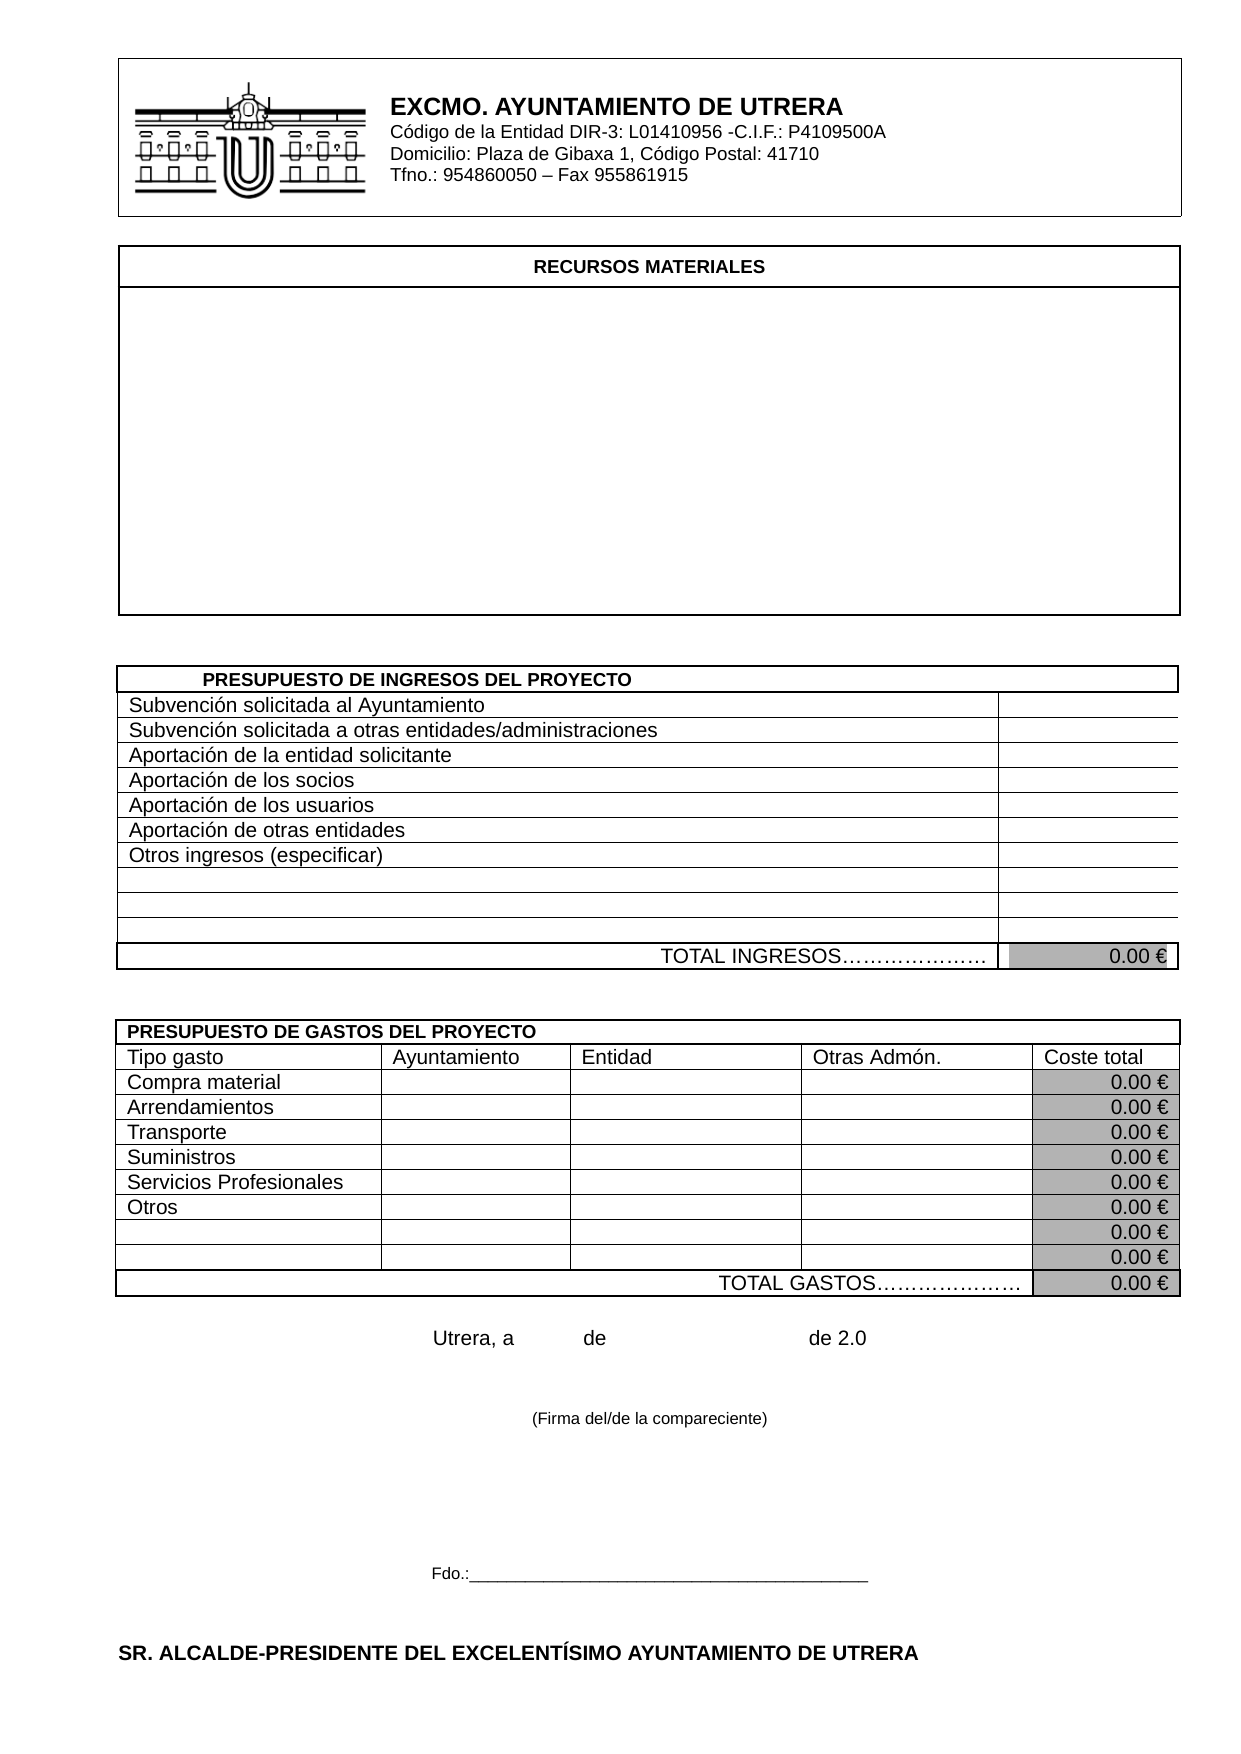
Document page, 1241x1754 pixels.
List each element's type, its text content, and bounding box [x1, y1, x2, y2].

table_cell 0,00 € [1034, 1271, 1044, 1295]
table_cell [571, 1245, 801, 1269]
text (Firma del/de la compareciente) [118, 1408, 1181, 1428]
table_cell Otras Admón. [802, 1045, 1032, 1069]
table_cell [571, 1070, 801, 1094]
table_cell 0,00 € [1033, 1220, 1179, 1244]
table_cell Ayuntamiento [382, 1045, 570, 1069]
table_cell [802, 1220, 1032, 1244]
table_cell 0,00 € [1033, 1120, 1179, 1144]
table_cell [116, 1220, 381, 1244]
text Utrera, a de de 2.0 [118, 1326, 1181, 1350]
table_cell Aportación de los usuarios [118, 793, 998, 817]
table_cell [999, 693, 1178, 717]
table_header PRESUPUESTO DE INGRESOS DEL PROYECTO [118, 667, 1177, 691]
picture [132, 81, 369, 200]
table_cell Tipo gasto [116, 1045, 381, 1069]
table_cell [802, 1195, 1032, 1219]
table_cell 0,00 € [1033, 1245, 1179, 1269]
table_cell [999, 768, 1178, 792]
table_cell [802, 1145, 1032, 1169]
table_cell Compra material [116, 1070, 381, 1094]
table_cell 0,00 € [1033, 1195, 1179, 1219]
table_cell [120, 288, 1179, 614]
table_cell Aportación de la entidad solicitante [118, 743, 998, 767]
table_cell [571, 1195, 801, 1219]
table_cell [571, 1145, 801, 1169]
table_cell Coste total [1033, 1045, 1179, 1069]
table_cell [382, 1245, 570, 1269]
table_cell 0,00 € [1033, 1095, 1179, 1119]
table_cell Aportación de otras entidades [118, 818, 998, 842]
table_cell [382, 1070, 570, 1094]
table_cell 0,00 € [999, 944, 1009, 968]
table_cell Entidad [571, 1045, 801, 1069]
table_header PRESUPUESTO DE GASTOS DEL PROYECTO [117, 1021, 1179, 1043]
text Fdo.:___________________________________________ [118, 1563, 1181, 1583]
table_cell [382, 1220, 570, 1244]
table_cell [116, 1245, 381, 1269]
table_cell Otros [116, 1195, 381, 1219]
table_cell [999, 793, 1178, 817]
table_cell TOTAL INGRESOS………………… [118, 944, 997, 968]
table_cell [999, 743, 1178, 767]
table_cell [382, 1120, 570, 1144]
table_cell 0,00 € [1033, 1145, 1179, 1169]
table_cell Suministros [116, 1145, 381, 1169]
table_cell [118, 868, 998, 892]
table_cell 0,00 € [1167, 944, 1177, 968]
table_cell [118, 893, 998, 917]
table_cell Aportación de los socios [118, 768, 998, 792]
table_cell [802, 1245, 1032, 1269]
table_cell [382, 1170, 570, 1194]
table_cell [999, 818, 1178, 842]
table_cell Subvención solicitada a otras entidades/administraciones [118, 718, 998, 742]
table_cell TOTAL GASTOS………………… [117, 1271, 1032, 1295]
table_cell [382, 1195, 570, 1219]
table_cell [999, 893, 1178, 917]
table_cell [571, 1220, 801, 1244]
table_cell 0,00 € [1033, 1170, 1179, 1194]
table_cell Arrendamientos [116, 1095, 381, 1119]
table_cell [802, 1070, 1032, 1094]
table_cell [999, 843, 1178, 867]
table_cell Servicios Profesionales [116, 1170, 381, 1194]
table_cell 0,00 € [1168, 1271, 1179, 1295]
table_cell [571, 1170, 801, 1194]
table_cell [382, 1095, 570, 1119]
table_cell Subvención solicitada al Ayuntamiento [118, 693, 998, 717]
table_cell [118, 918, 998, 942]
table_cell 0,00 € [1033, 1070, 1179, 1094]
table_cell Transporte [116, 1120, 381, 1144]
table_cell [999, 918, 1178, 942]
table_cell [802, 1120, 1032, 1144]
table_cell RECURSOS MATERIALES [120, 247, 1179, 286]
table_cell [802, 1170, 1032, 1194]
text SR. ALCALDE-PRESIDENTE DEL EXCELENTÍSIMO AYUNTAMIENTO DE UTRERA [118, 1641, 1181, 1665]
table_cell [571, 1120, 801, 1144]
table_cell [802, 1095, 1032, 1119]
table_cell [382, 1145, 570, 1169]
table_cell [571, 1095, 801, 1119]
table_cell Otros ingresos (especificar) [118, 843, 998, 867]
table_cell [999, 868, 1178, 892]
table_cell [999, 718, 1178, 742]
